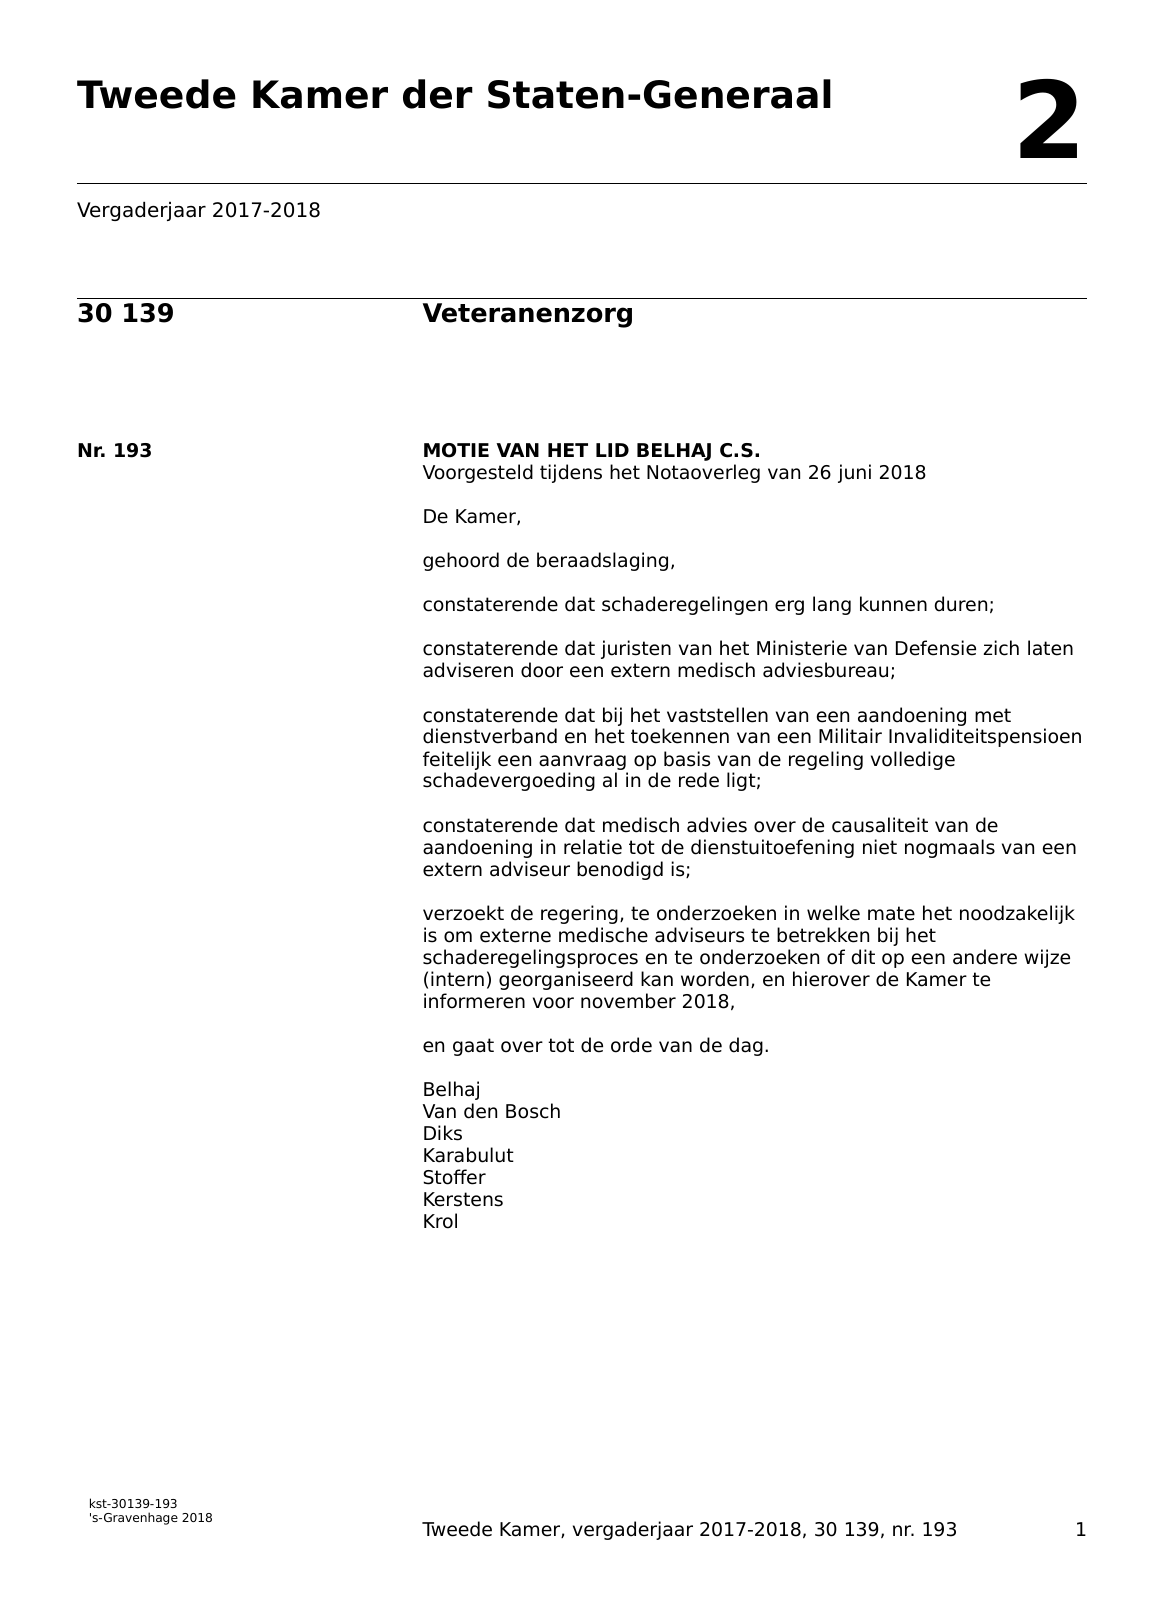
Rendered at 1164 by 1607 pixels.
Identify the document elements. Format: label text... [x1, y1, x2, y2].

text Belhaj [422, 1079, 1087, 1101]
text De Kamer, [422, 506, 1087, 528]
text gehoord de beraadslaging, [422, 550, 1087, 572]
text Karabulut [422, 1145, 1087, 1167]
text constaterende dat bij het vaststellen van een aandoening met dienstverband en het toekennen van een Militair Invaliditeitspensioen feitelijk een aanvraag op basis van de regeling volledige schadevergoeding al in de rede ligt; [422, 704, 1087, 792]
text Stoffer [422, 1167, 1087, 1189]
table_header 2 [886, 59, 1087, 183]
table_header Tweede Kamer der Staten-Generaal [77, 59, 886, 183]
text Krol [422, 1211, 1087, 1233]
text constaterende dat medisch advies over de causaliteit van de aandoening in relatie tot de dienstuitoefening niet nogmaals van een extern adviseur benodigd is; [422, 814, 1087, 881]
text Diks [422, 1123, 1087, 1145]
text en gaat over tot de orde van de dag. [422, 1035, 1087, 1057]
subtitle 30 139 Veteranenzorg [77, 299, 1087, 329]
text constaterende dat schaderegelingen erg lang kunnen duren; [422, 594, 1087, 616]
subtitle Nr. 193 MOTIE VAN HET LID BELHAJ C.S. [77, 440, 1087, 462]
text Van den Bosch [422, 1101, 1087, 1123]
text constaterende dat juristen van het Ministerie van Defensie zich laten adviseren door een extern medisch adviesbureau; [422, 638, 1087, 682]
text kst-30139-193 [88, 1497, 323, 1511]
text 's-Gravenhage 2018 [88, 1511, 323, 1525]
text verzoekt de regering, te onderzoeken in welke mate het noodzakelijk is om externe medische adviseurs te betrekken bij het schaderegelingsproces en te onderzoeken of dit op een andere wijze (intern) georganiseerd kan worden, en hierover de Kamer te informeren voor november 2018, [422, 903, 1087, 1013]
table_cell Vergaderjaar 2017-2018 [77, 184, 1087, 298]
text Kerstens [422, 1189, 1087, 1211]
text Voorgesteld tijdens het Notaoverleg van 26 juni 2018 [422, 462, 1087, 484]
